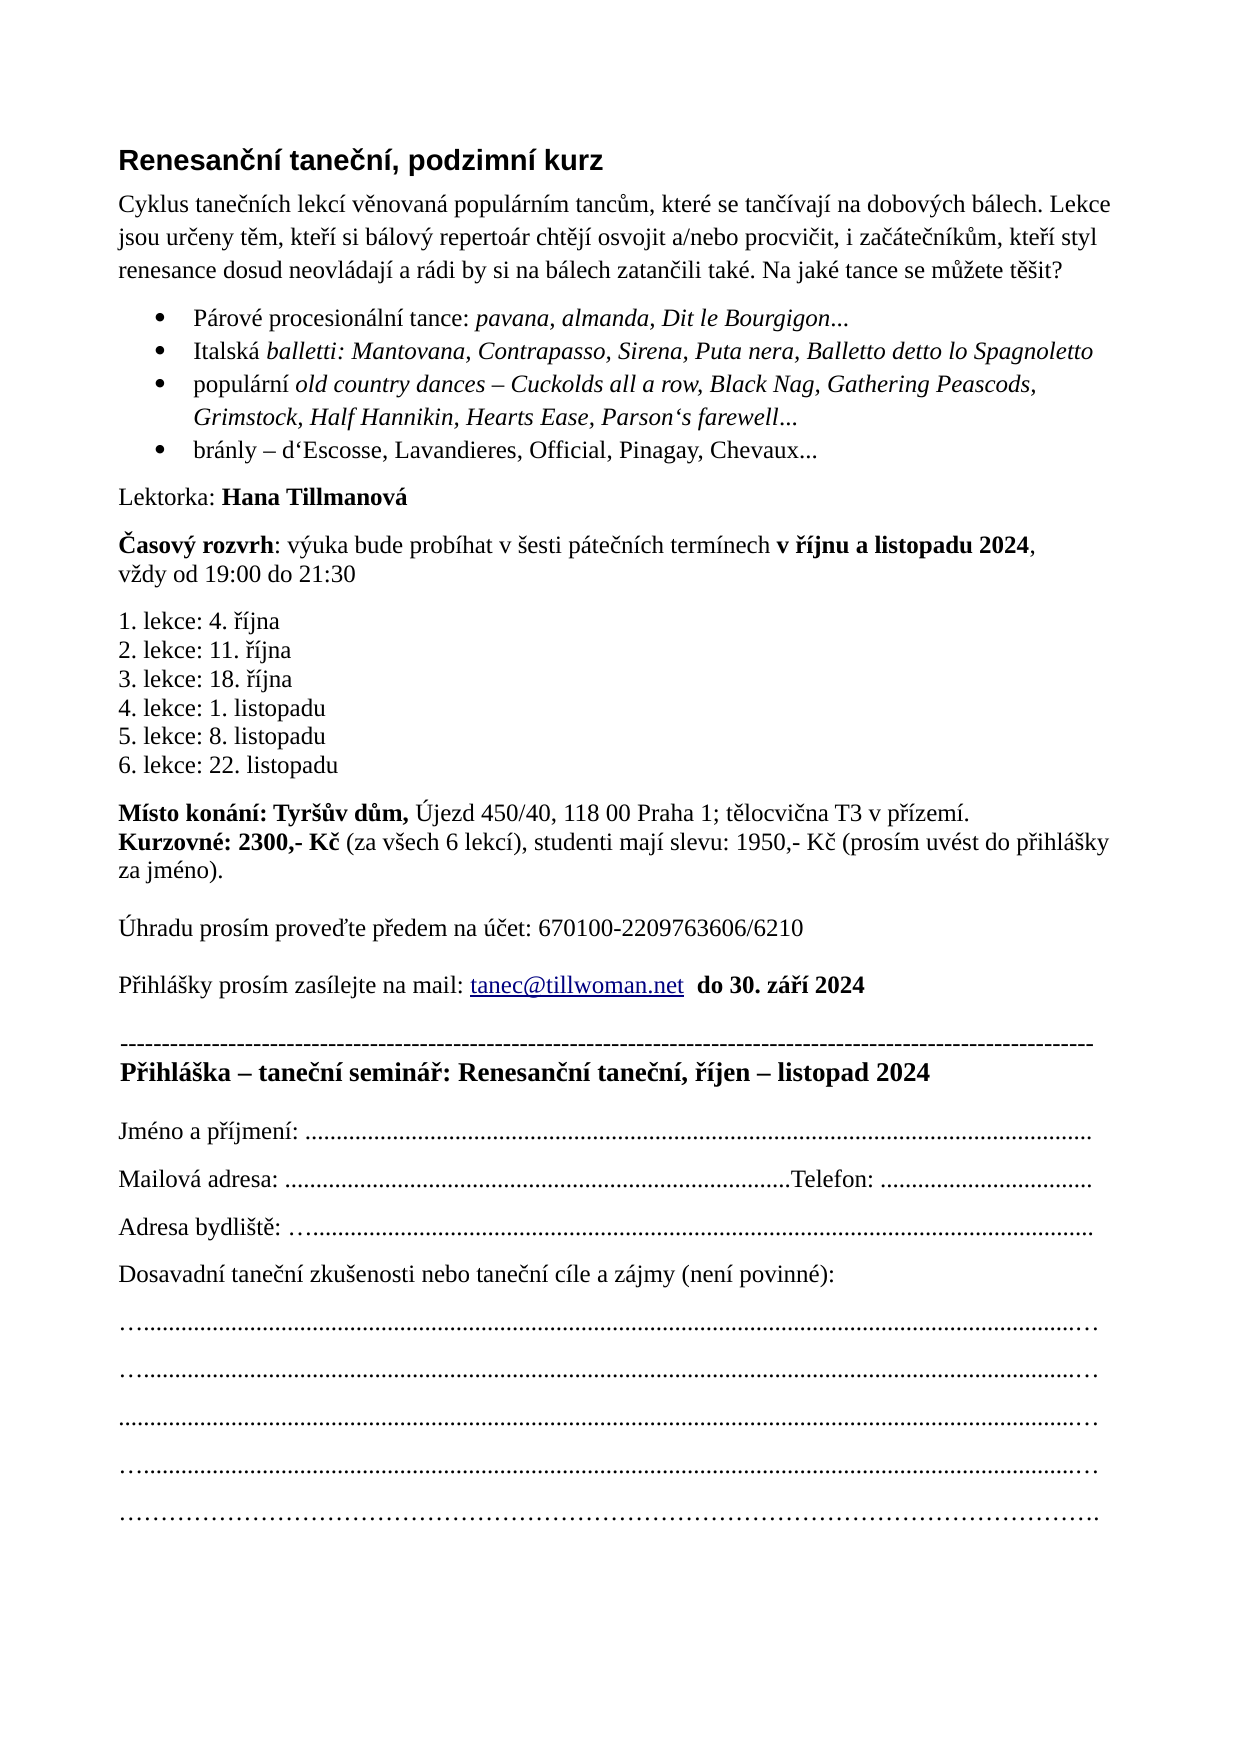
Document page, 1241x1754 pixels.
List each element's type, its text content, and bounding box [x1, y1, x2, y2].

text Úhradu prosím proveďte předem na účet: 670100-2209763606/6210 [118, 913, 1122, 942]
list Italská balletti: Mantovana, Contrapasso, Sirena, Puta nera, Balletto detto lo Spagnoletto [156, 336, 1122, 364]
text Mailová adresa: .................................................................................Telefon: .................................. [118, 1164, 1122, 1193]
text Dosavadní taneční zkušenosti nebo taneční cíle a zájmy (není povinné): [118, 1259, 1122, 1288]
text .........................................................................................................................................................… [118, 1402, 1122, 1431]
text 4. lekce: 1. listopadu [118, 693, 1122, 721]
text vždy od 19:00 do 21:30 [118, 559, 1122, 588]
text ………………………………………………………………………………………………………. [118, 1497, 1122, 1526]
text Lektorka: Hana Tillmanová [118, 482, 1122, 511]
text Cyklus tanečních lekcí věnovaná populárním tancům, které se tančívají na dobových bálech. Lekce jsou určeny těm, kteří si bálový repertoár chtějí osvojit a/nebo procvičit, i začátečníkům, kteří styl renesance dosud neovládají a rádi by si na bálech zatančili také. Na jaké tance se můžete těšit? [118, 189, 1122, 284]
text ….....................................................................................................................................................… [118, 1354, 1122, 1383]
subtitle Renesanční taneční, podzimní kurz [118, 143, 1122, 177]
text 3. lekce: 18. října [118, 664, 1122, 693]
text 1. lekce: 4. října [118, 606, 1122, 635]
text Kurzovné: 2300,- Kč (za všech 6 lekcí), studenti mají slevu: 1950,- Kč (prosím uvést do přihlášky za jméno). [118, 827, 1122, 884]
list populární old country dances – Cuckolds all a row, Black Nag, Gathering Peascods, Grimstock, Half Hannikin, Hearts Ease, Parson‘s farewell... [156, 369, 1122, 431]
text Místo konání: Tyršův dům, Újezd 450/40, 118 00 Praha 1; tělocvična T3 v přízemí. [118, 798, 1122, 827]
text 6. lekce: 22. listopadu [118, 750, 1122, 779]
text Přihlášky prosím zasílejte na mail: tanec@tillwoman.net do 30. září 2024 [118, 970, 1122, 999]
text Adresa bydliště: …............................................................................................................................. [118, 1212, 1122, 1240]
text 2. lekce: 11. října [118, 635, 1122, 664]
text Časový rozvrh: výuka bude probíhat v šesti pátečních termínech v říjnu a listopadu 2024, [118, 530, 1122, 559]
list Párové procesionální tance: pavana, almanda, Dit le Bourgigon... [156, 303, 1122, 332]
text Jméno a příjmení: .............................................................................................................................. [118, 1116, 1122, 1145]
text Přihláška – taneční seminář: Renesanční taneční, říjen – listopad 2024 [120, 1057, 1122, 1088]
text 5. lekce: 8. listopadu [118, 721, 1122, 750]
text ….....................................................................................................................................................… [118, 1450, 1122, 1478]
text ….....................................................................................................................................................… [118, 1307, 1122, 1336]
list bránly – d‘Escosse, Lavandieres, Official, Pinagay, Chevaux... [156, 435, 1122, 464]
text --------------------------------------------------------------------------------------------------------------------- [120, 1028, 1122, 1057]
